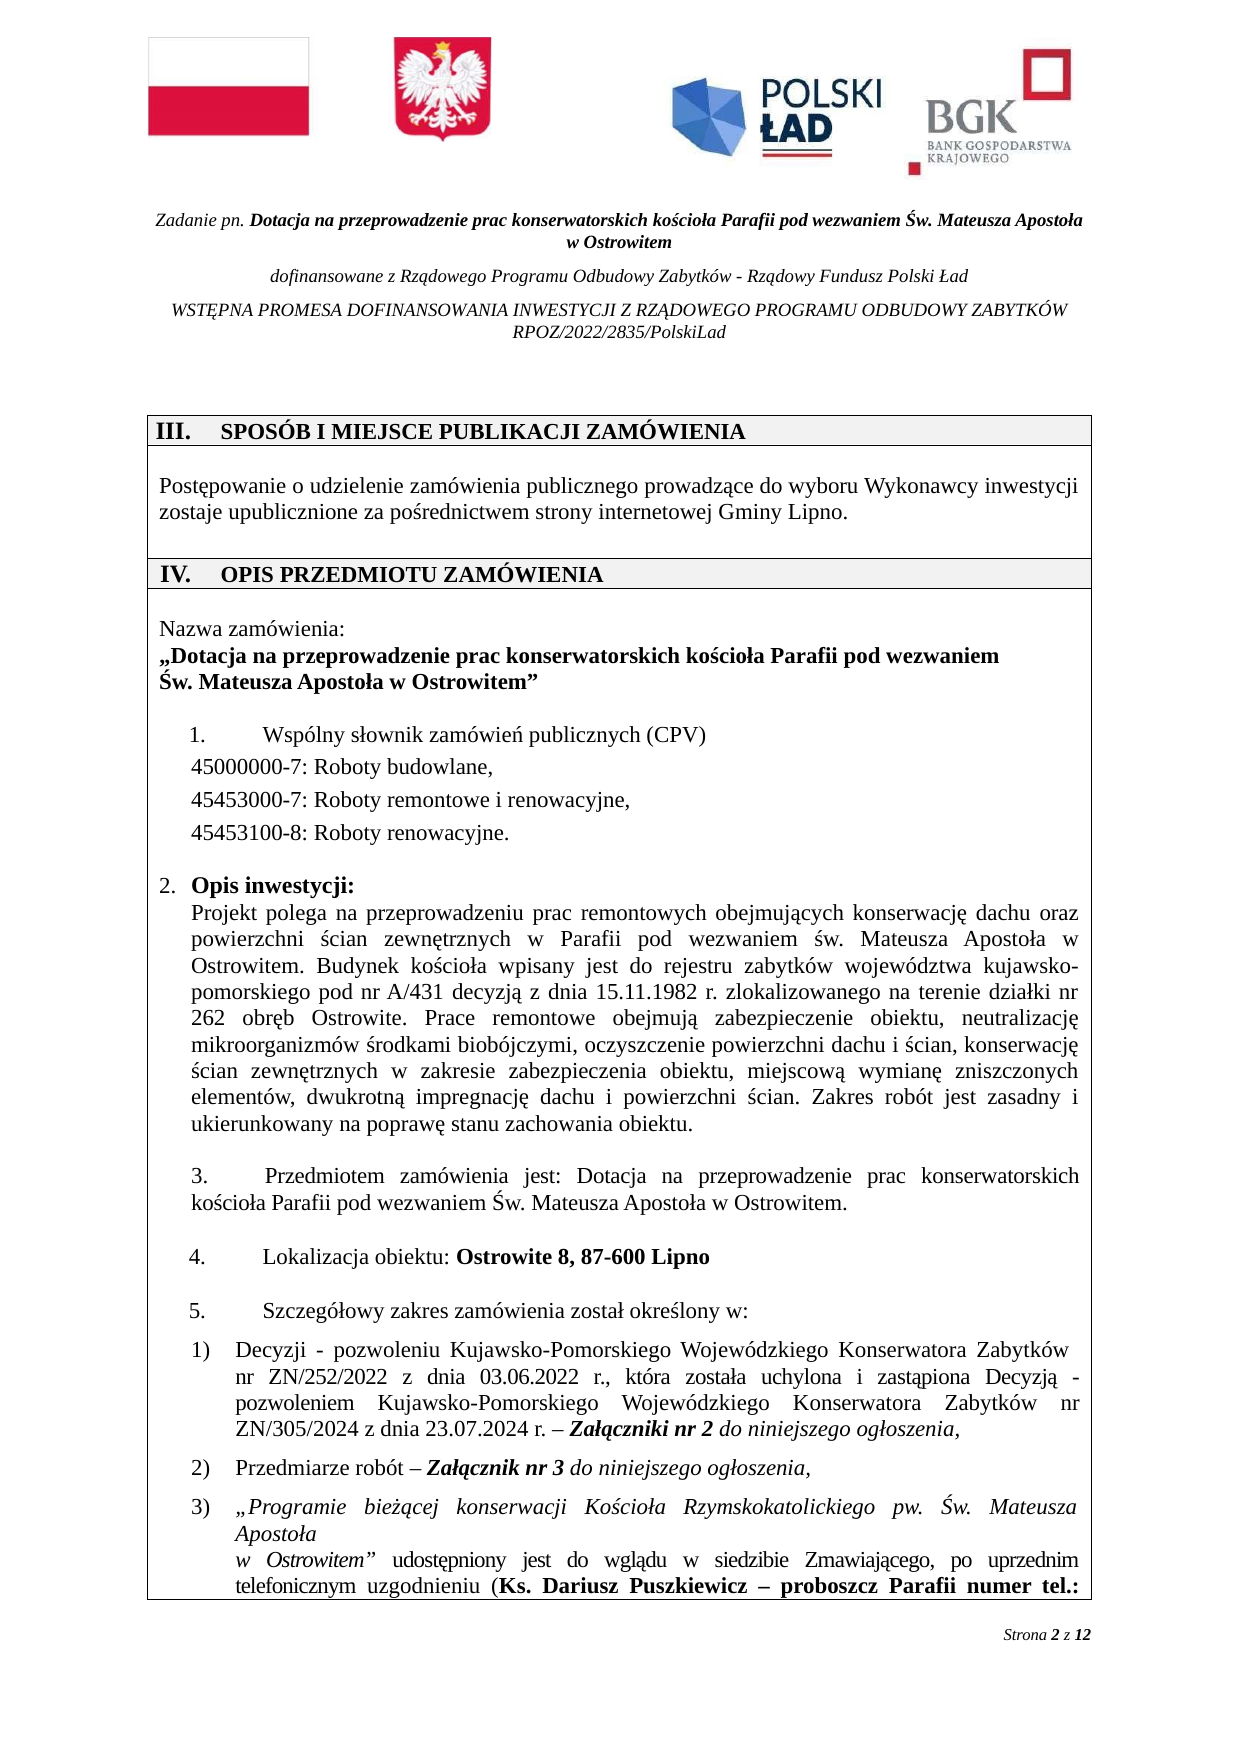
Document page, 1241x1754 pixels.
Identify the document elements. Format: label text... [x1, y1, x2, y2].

table_header SPOSÓB I MIEJSCE PUBLIKACJI ZAMÓWIENIA [148, 416, 1091, 444]
table_cell Nazwa zamówienia: „Dotacja na przeprowadzenie prac konserwatorskich kościoła Parafii pod wezwaniem Św. Mateusza Apostoła w Ostrowitem” Wspólny słownik zamówień publicznych (CPV) 45000000-7: Roboty budowlane, 45453000-7: Roboty remontowe i renowacyjne, 45453100-8: Roboty renowacyjne. Opis inwestycji: Projekt polega na przeprowadzeniu prac remontowych obejmujących konserwację dachu oraz powierzchni ścian zewnętrznych w Parafii pod wezwaniem św. Mateusza Apostoła w Ostrowitem. Budynek kościoła wpisany jest do rejestru zabytków województwa kujawsko-pomorskiego pod nr A/431 decyzją z dnia 15.11.1982 r. zlokalizowanego na terenie działki nr 262 obręb Ostrowite. Prace remontowe obejmują zabezpieczenie obiektu, neutralizację mikroorganizmów środkami biobójczymi, oczyszczenie powierzchni dachu i ścian, konserwację ścian zewnętrznych w zakresie zabezpieczenia obiektu, miejscową wymianę zniszczonych elementów, dwukrotną impregnację dachu i powierzchni ścian. Zakres robót jest zasadny i ukierunkowany na poprawę stanu zachowania obiektu. Przedmiotem zamówienia jest: Dotacja na przeprowadzenie prac konserwatorskich kościoła Parafii pod wezwaniem Św. Mateusza Apostoła w Ostrowitem. Lokalizacja obiektu: Ostrowite 8, 87-600 Lipno Szczegółowy zakres zamówienia został określony w: Decyzji - pozwoleniu Kujawsko-Pomorskiego Wojewódzkiego Konserwatora Zabytków nr ZN/252/2022 z dnia 03.06.2022 r., która została uchylona i zastąpiona Decyzją - pozwoleniem Kujawsko-Pomorskiego Wojewódzkiego Konserwatora Zabytków nr ZN/305/2024 z dnia 23.07.2024 r. – Załączniki nr 2 do niniejszego ogłoszenia, Przedmiarze robót – Załącznik nr 3 do niniejszego ogłoszenia, „Programie bieżącej konserwacji Kościoła Rzymskokatolickiego pw. Św. Mateusza Apostoła w Ostrowitem” udostępniony jest do wglądu w siedzibie Zmawiającego, po uprzednim telefonicznym uzgodnieniu (Ks. Dariusz Puszkiewicz – proboszcz Parafii numer tel.: 729-767-018). Wszelkie użyte w opisie przedmiotu zamówienia bezpośrednie wskazania danego producenta lub dostawcy, konkretnej marki oraz nazwy własnej poszczególnych producentów, nazwy określonego wyrobu lub źródła lub znaku towarowego lub patentu, rodzaju lub specyficzne pochodzenie zostały użyte pomocniczo i nie stanowią wskazania obowiązku ich stosowania w ofercie. Zamawiający dopuszcza, w każdym aspekcie zamówienia, zastosowanie rozwiązań równoważnych lub lepszych od wskazanych, pod warunkiem, że ich zastosowanie nie będzie prowadzić do pogorszenia wskazanych parametrów technicznych, funkcjonalnych i jakościowych. Udowodnienie, że oferowane rozwiązanie jest równowartościowe lub lepsze od wymaganego, leży po stronie oferenta. Zamawiający wymaga realizacji zamówienia w terminie do dnia 31.10.2025 r. Zamawiający wymaga udzielenia minimum 36 miesięcznej gwarancji i rękojmi na wykonane roboty i zastosowane materiały. Wykonawca może zaproponować dłuższy okres gwarancji i rękojmi. Okres ten stanowi jedno z kryteriów oceny ofert. Oferta Wykonawcy, który zaoferuje krótszy okres gwarancji zostanie odrzucona. [148, 589, 1091, 1599]
table_cell Postępowanie o udzielenie zamówienia publicznego prowadzące do wyboru Wykonawcy inwestycji zostaje upublicznione za pośrednictwem strony internetowej Gminy Lipno. [148, 446, 1091, 558]
table_cell OPIS PRZEDMIOTU ZAMÓWIENIA [148, 559, 1091, 588]
